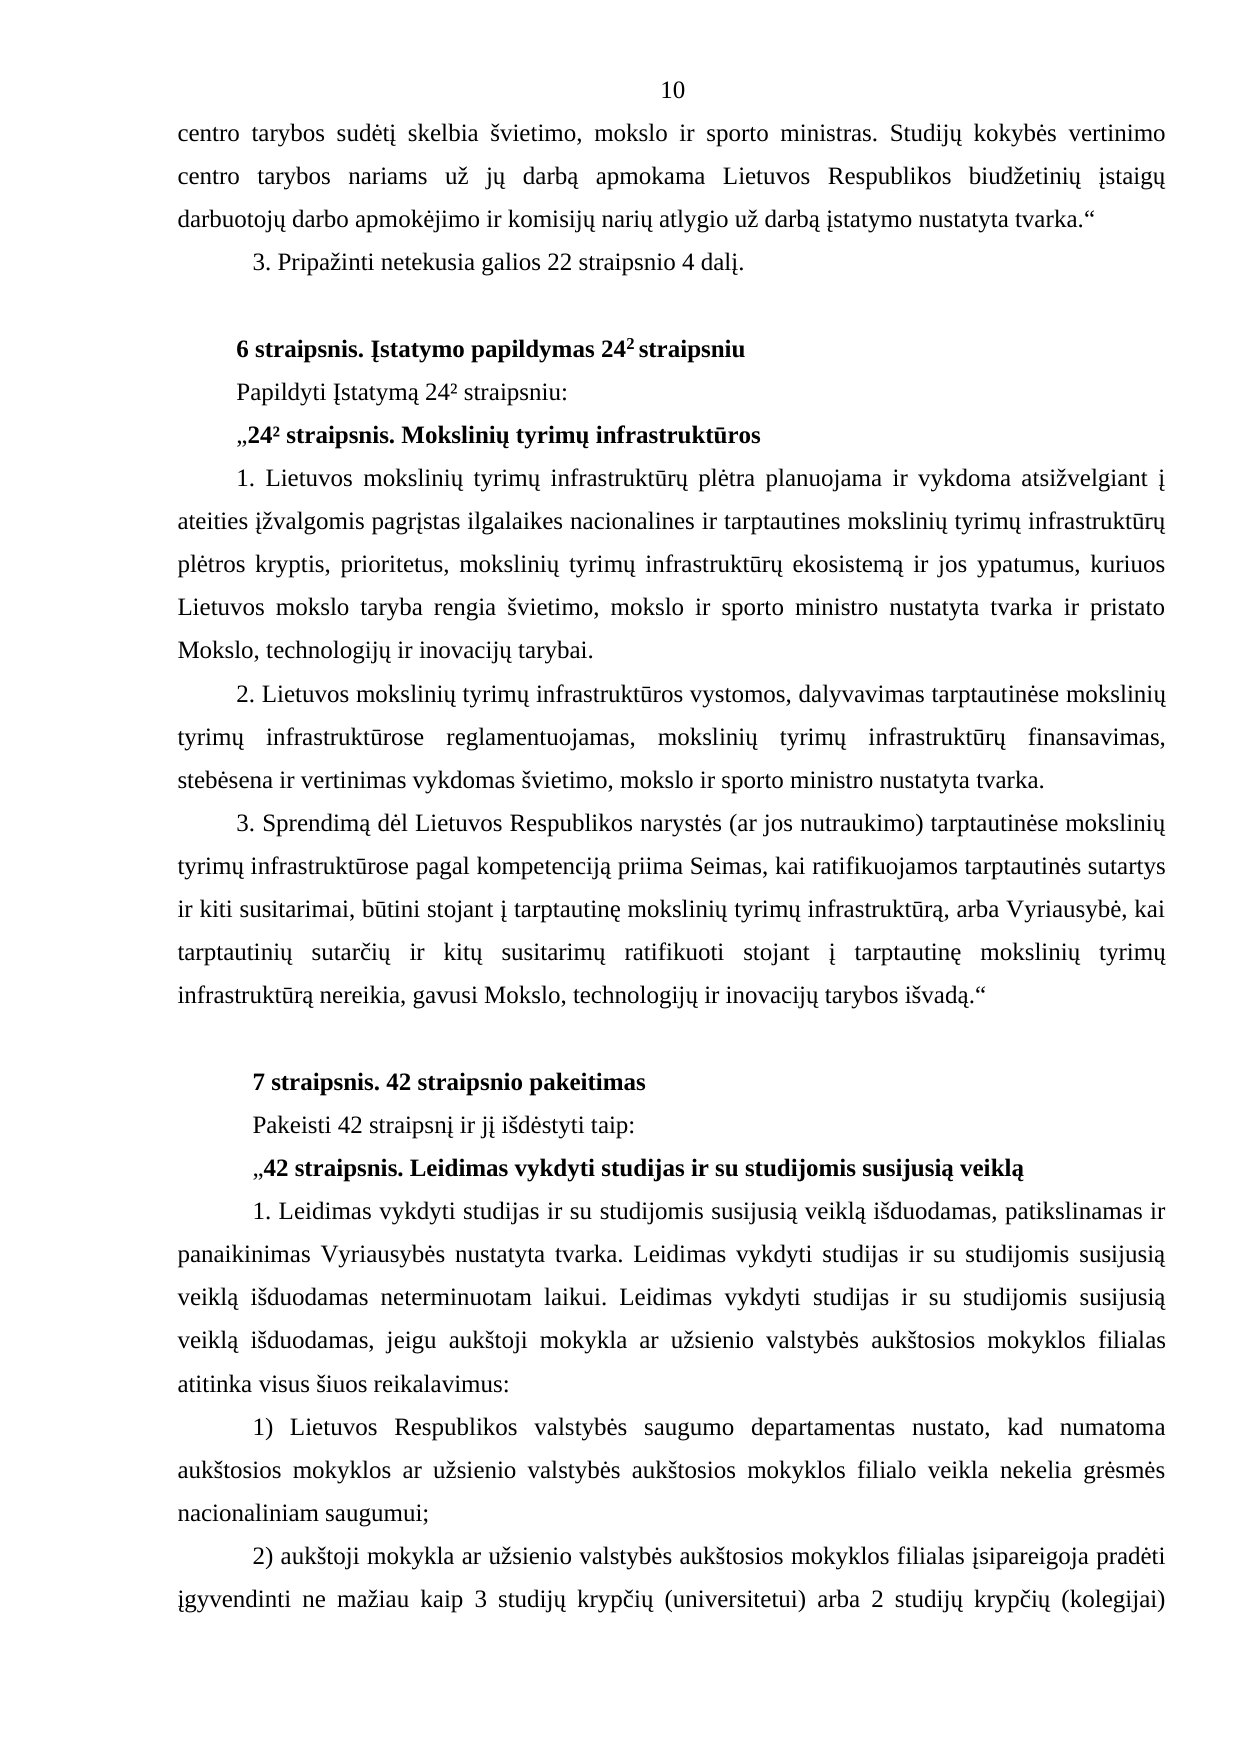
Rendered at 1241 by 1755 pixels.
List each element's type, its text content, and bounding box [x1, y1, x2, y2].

text 3. Sprendimą dėl Lietuvos Respublikos narystės (ar jos nutraukimo) tarptautinėse mokslinių tyrimų infrastruktūrose pagal kompetenciją priima Seimas, kai ratifikuojamos tarptautinės sutartys ir kiti susitarimai, būtini stojant į tarptautinę mokslinių tyrimų infrastruktūrą, arba Vyriausybė, kai tarptautinių sutarčių ir kitų susitarimų ratifikuoti stojant į tarptautinę mokslinių tyrimų infrastruktūrą nereikia, gavusi Mokslo, technologijų ir inovacijų tarybos išvadą.“ [177, 808, 1167, 1009]
text 7 straipsnis. 42 straipsnio pakeitimas [177, 1067, 1167, 1096]
text 2) aukštoji mokykla ar užsienio valstybės aukštosios mokyklos filialas įsipareigoja pradėti įgyvendinti ne mažiau kaip 3 studijų krypčių (universitetui) arba 2 studijų krypčių (kolegijai) [177, 1541, 1167, 1613]
text centro tarybos sudėtį skelbia švietimo, mokslo ir sporto ministras. Studijų kokybės vertinimo centro tarybos nariams už jų darbą apmokama Lietuvos Respublikos biudžetinių įstaigų darbuotojų darbo apmokėjimo ir komisijų narių atlygio už darbą įstatymo nustatyta tvarka.“ [177, 118, 1167, 233]
text 3. Pripažinti netekusia galios 22 straipsnio 4 dalį. [177, 247, 1167, 276]
text 1. Leidimas vykdyti studijas ir su studijomis susijusią veiklą išduodamas, patikslinamas ir panaikinimas Vyriausybės nustatyta tvarka. Leidimas vykdyti studijas ir su studijomis susijusią veiklą išduodamas neterminuotam laikui. Leidimas vykdyti studijas ir su studijomis susijusią veiklą išduodamas, jeigu aukštoji mokykla ar užsienio valstybės aukštosios mokyklos filialas atitinka visus šiuos reikalavimus: [177, 1196, 1167, 1397]
text 1. Lietuvos mokslinių tyrimų infrastruktūrų plėtra planuojama ir vykdoma atsižvelgiant į ateities įžvalgomis pagrįstas ilgalaikes nacionalines ir tarptautines mokslinių tyrimų infrastruktūrų plėtros kryptis, prioritetus, mokslinių tyrimų infrastruktūrų ekosistemą ir jos ypatumus, kuriuos Lietuvos mokslo taryba rengia švietimo, mokslo ir sporto ministro nustatyta tvarka ir pristato Mokslo, technologijų ir inovacijų tarybai. [177, 463, 1167, 664]
text „24² straipsnis. Mokslinių tyrimų infrastruktūros [177, 420, 1167, 449]
text Papildyti Įstatymą 24² straipsniu: [177, 377, 1167, 406]
text Pakeisti 42 straipsnį ir jį išdėstyti taip: [177, 1110, 1167, 1139]
text „42 straipsnis. Leidimas vykdyti studijas ir su studijomis susijusią veiklą [177, 1153, 1167, 1182]
text 2. Lietuvos mokslinių tyrimų infrastruktūros vystomos, dalyvavimas tarptautinėse mokslinių tyrimų infrastruktūrose reglamentuojamas, mokslinių tyrimų infrastruktūrų finansavimas, stebėsena ir vertinimas vykdomas švietimo, mokslo ir sporto ministro nustatyta tvarka. [177, 679, 1167, 794]
text 6 straipsnis. Įstatymo papildymas 242 straipsniu [177, 334, 1167, 362]
text 1) Lietuvos Respublikos valstybės saugumo departamentas nustato, kad numatoma aukštosios mokyklos ar užsienio valstybės aukštosios mokyklos filialo veikla nekelia grėsmės nacionaliniam saugumui; [177, 1412, 1167, 1527]
